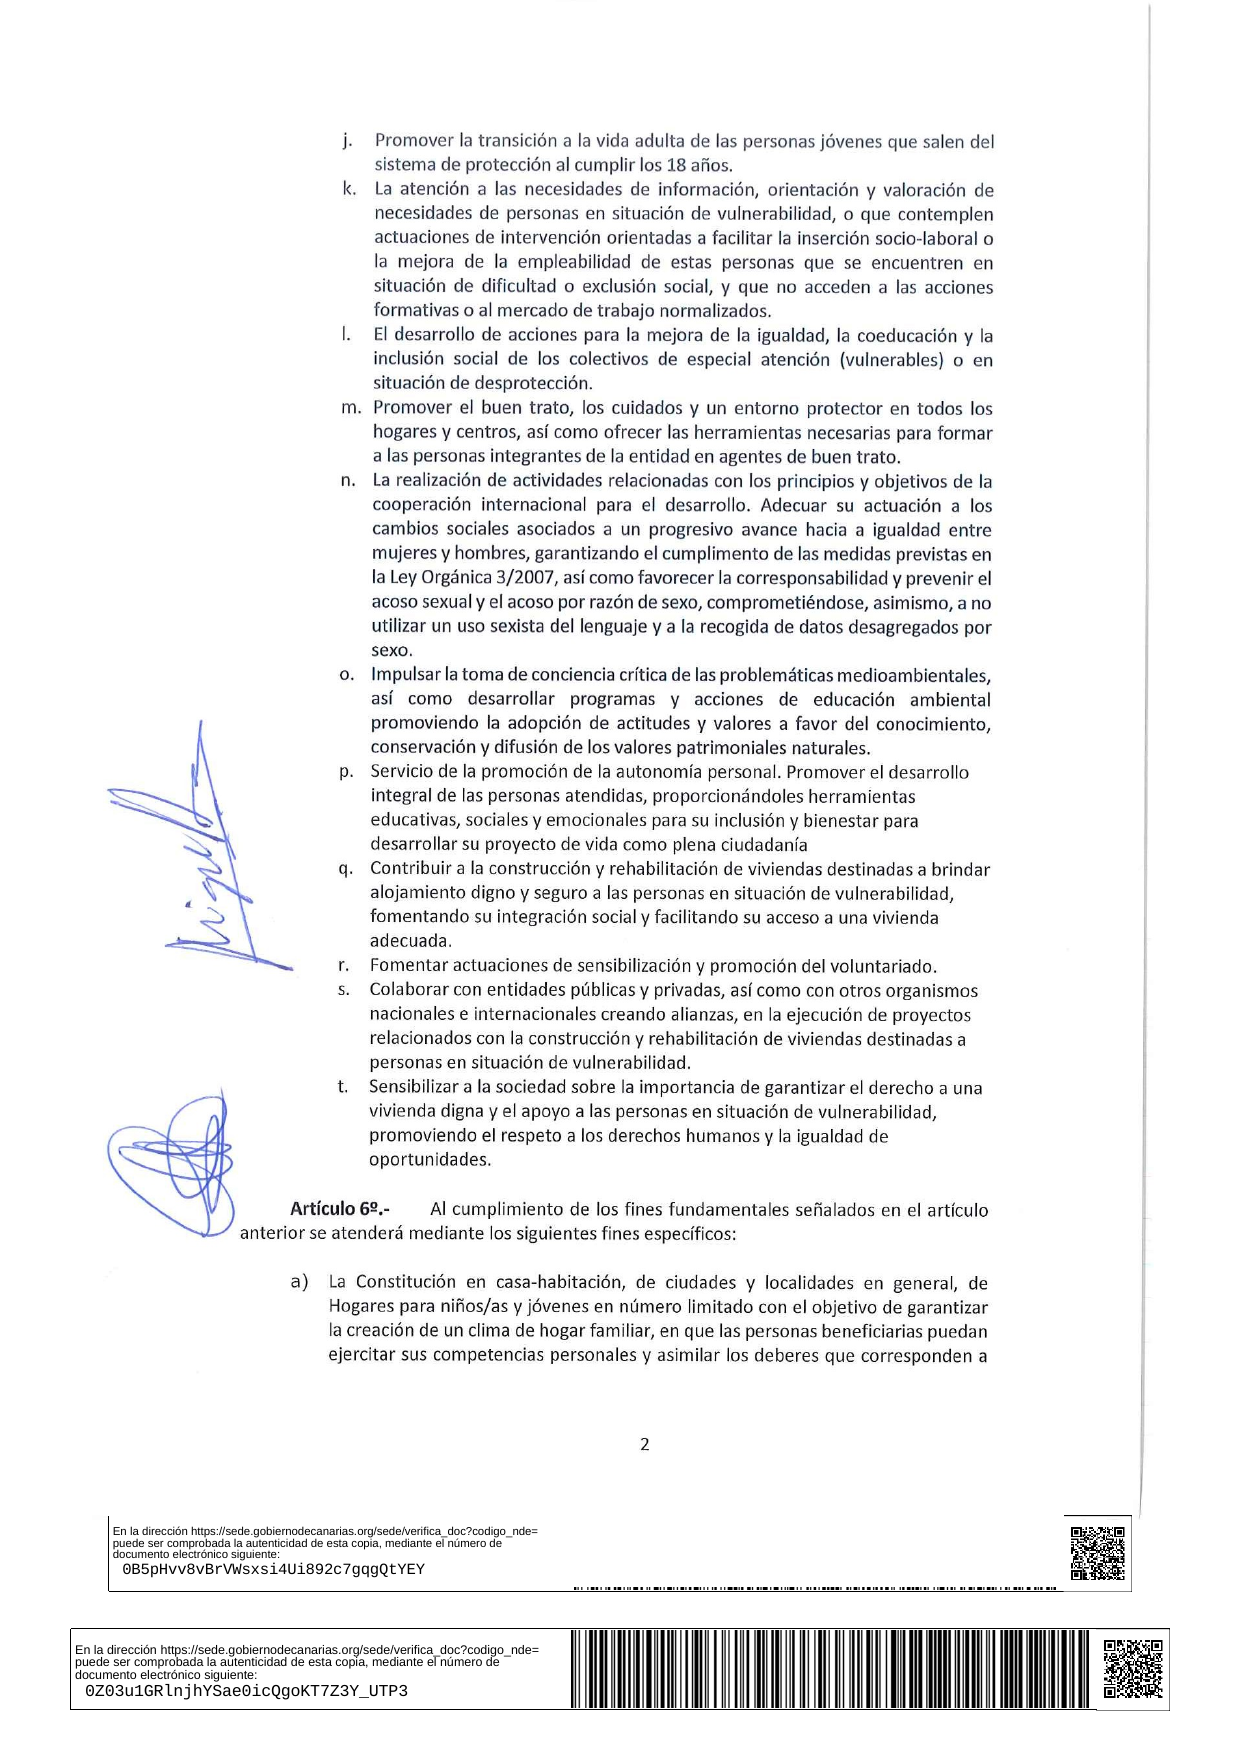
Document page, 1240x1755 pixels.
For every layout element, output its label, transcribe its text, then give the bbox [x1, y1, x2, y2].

text 0B5pHvv8vBrVWsxsi4Ui892c7gqgQtYEY [122, 1561, 1064, 1579]
text En la dirección https://sede.gobiernodecanarias.org/sede/verifica_doc?codigo_nde= puede ser comprobada la autenticidad de esta copia, mediante el número de documento electrónico siguiente: [113, 1526, 557, 1561]
